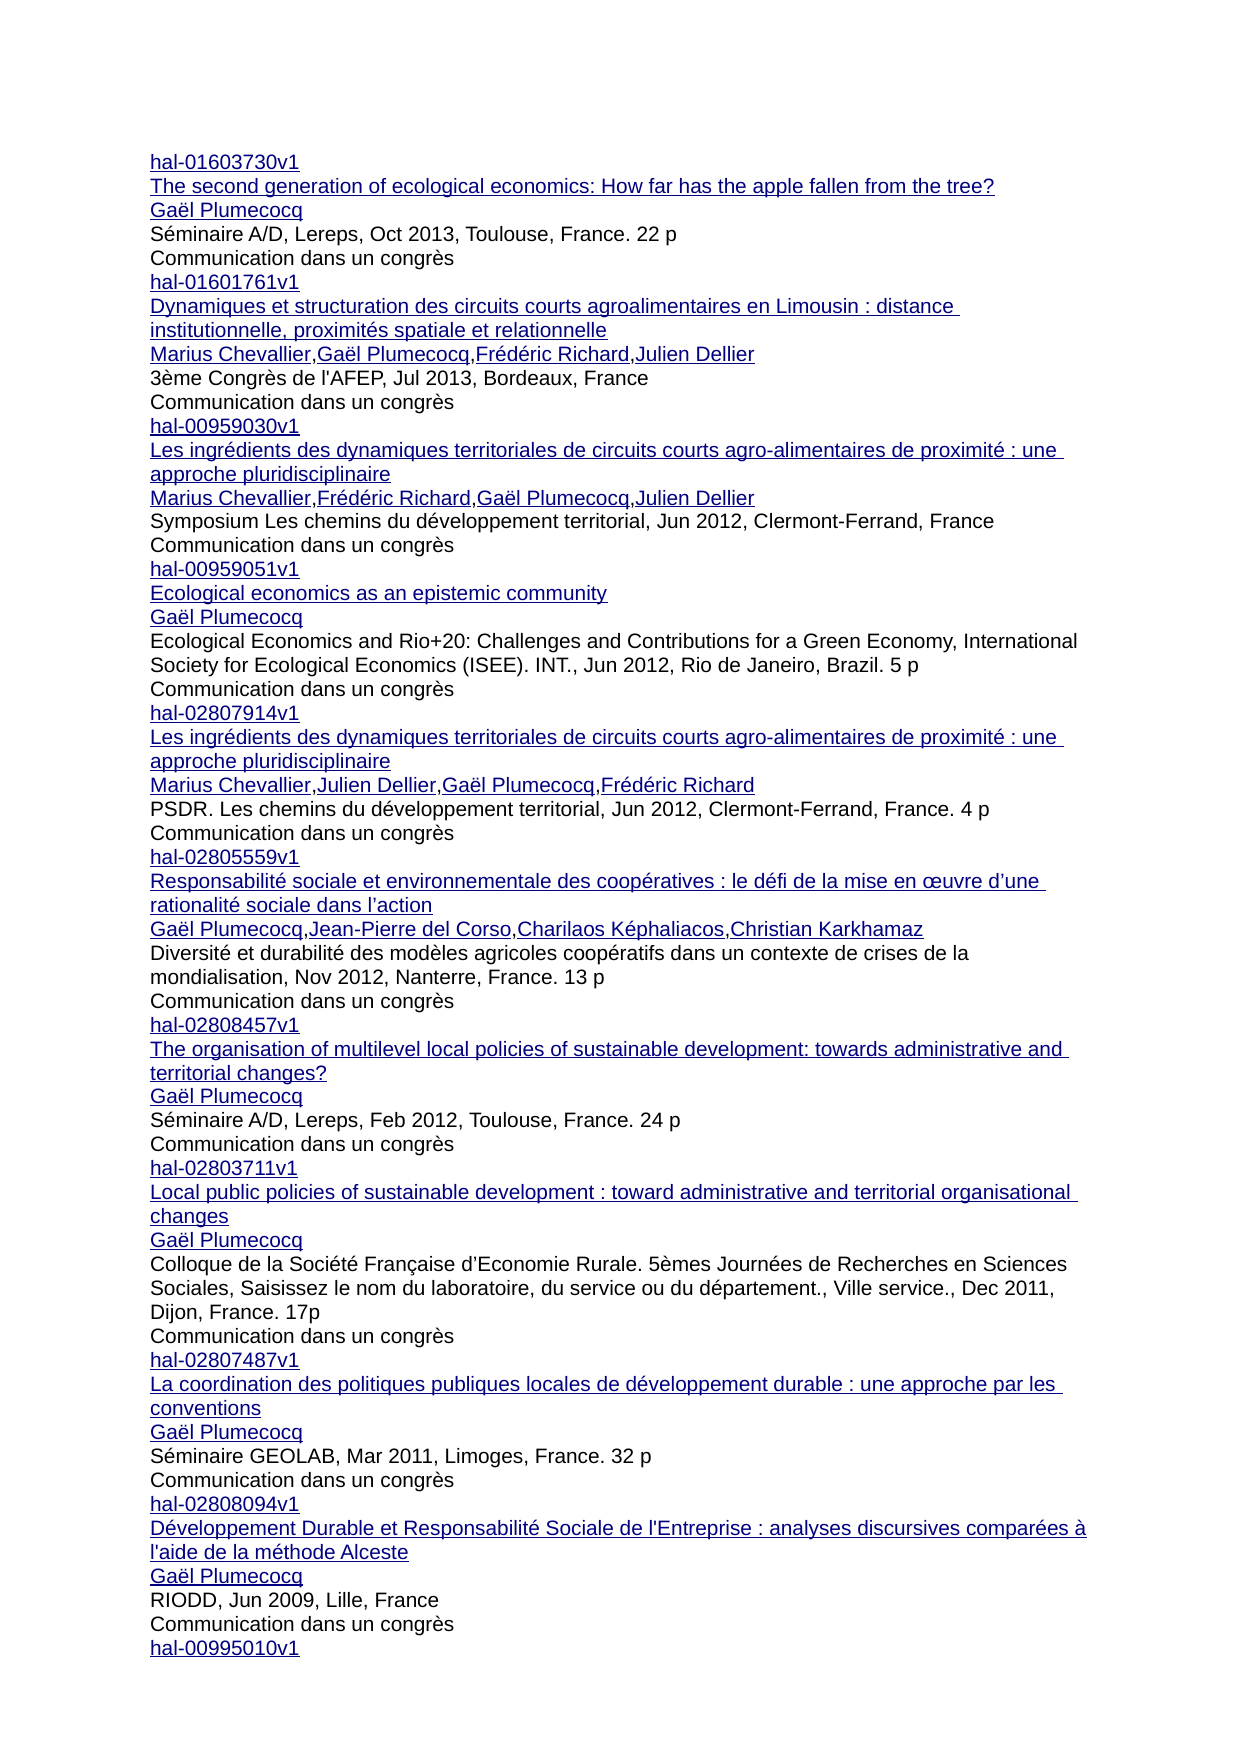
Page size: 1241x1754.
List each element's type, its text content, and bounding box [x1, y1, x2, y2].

table_cell The organisation of multilevel local policies of sustainable development: towards administrative and territorial changes? Gaël Plumecocq Séminaire A/D, Lereps, Feb 2012, Toulouse, France. 24 p Communication dans un congrès hal-02803711v1 [150, 1036, 1090, 1180]
table_cell Ecological economics as an epistemic community Gaël Plumecocq Ecological Economics and Rio+20: Challenges and Contributions for a Green Economy, International Society for Ecological Economics (ISEE). INT., Jun 2012, Rio de Janeiro, Brazil. 5 p Communication dans un congrès hal-02807914v1 [150, 581, 1090, 725]
table_cell Les ingrédients des dynamiques territoriales de circuits courts agro-alimentaires de proximité : une approche pluridisciplinaire Marius Chevallier,Frédéric Richard,Gaël Plumecocq,Julien Dellier Symposium Les chemins du développement territorial, Jun 2012, Clermont-Ferrand, France Communication dans un congrès hal-00959051v1 [150, 438, 1090, 581]
table_cell Dynamiques et structuration des circuits courts agroalimentaires en Limousin : distance institutionnelle, proximités spatiale et relationnelle Marius Chevallier,Gaël Plumecocq,Frédéric Richard,Julien Dellier 3ème Congrès de l'AFEP, Jul 2013, Bordeaux, France Communication dans un congrès hal-00959030v1 [150, 294, 1090, 437]
table_cell Local public policies of sustainable development : toward administrative and territorial organisational changes Gaël Plumecocq Colloque de la Société Française d’Economie Rurale. 5èmes Journées de Recherches en Sciences Sociales, Saisissez le nom du laboratoire, du service ou du département., Ville service., Dec 2011, Dijon, France. 17p Communication dans un congrès hal-02807487v1 [150, 1180, 1090, 1372]
table_cell La coordination des politiques publiques locales de développement durable : une approche par les conventions Gaël Plumecocq Séminaire GEOLAB, Mar 2011, Limoges, France. 32 p Communication dans un congrès hal-02808094v1 [150, 1372, 1090, 1516]
table_cell The second generation of ecological economics: How far has the apple fallen from the tree? Gaël Plumecocq Séminaire A/D, Lereps, Oct 2013, Toulouse, France. 22 p Communication dans un congrès hal-01601761v1 [150, 174, 1090, 294]
table_cell Développement Durable et Responsabilité Sociale de l'Entreprise : analyses discursives comparées à l'aide de la méthode Alceste Gaël Plumecocq RIODD, Jun 2009, Lille, France Communication dans un congrès hal-00995010v1 [150, 1516, 1090, 1659]
table_cell hal-01603730v1 [150, 150, 1090, 174]
table_cell Responsabilité sociale et environnementale des coopératives : le défi de la mise en œuvre d’une rationalité sociale dans l’action Gaël Plumecocq,Jean-Pierre del Corso,Charilaos Képhaliacos,Christian Karkhamaz Diversité et durabilité des modèles agricoles coopératifs dans un contexte de crises de la mondialisation, Nov 2012, Nanterre, France. 13 p Communication dans un congrès hal-02808457v1 [150, 869, 1090, 1036]
table_cell Les ingrédients des dynamiques territoriales de circuits courts agro-alimentaires de proximité : une approche pluridisciplinaire Marius Chevallier,Julien Dellier,Gaël Plumecocq,Frédéric Richard PSDR. Les chemins du développement territorial, Jun 2012, Clermont-Ferrand, France. 4 p Communication dans un congrès hal-02805559v1 [150, 725, 1090, 869]
